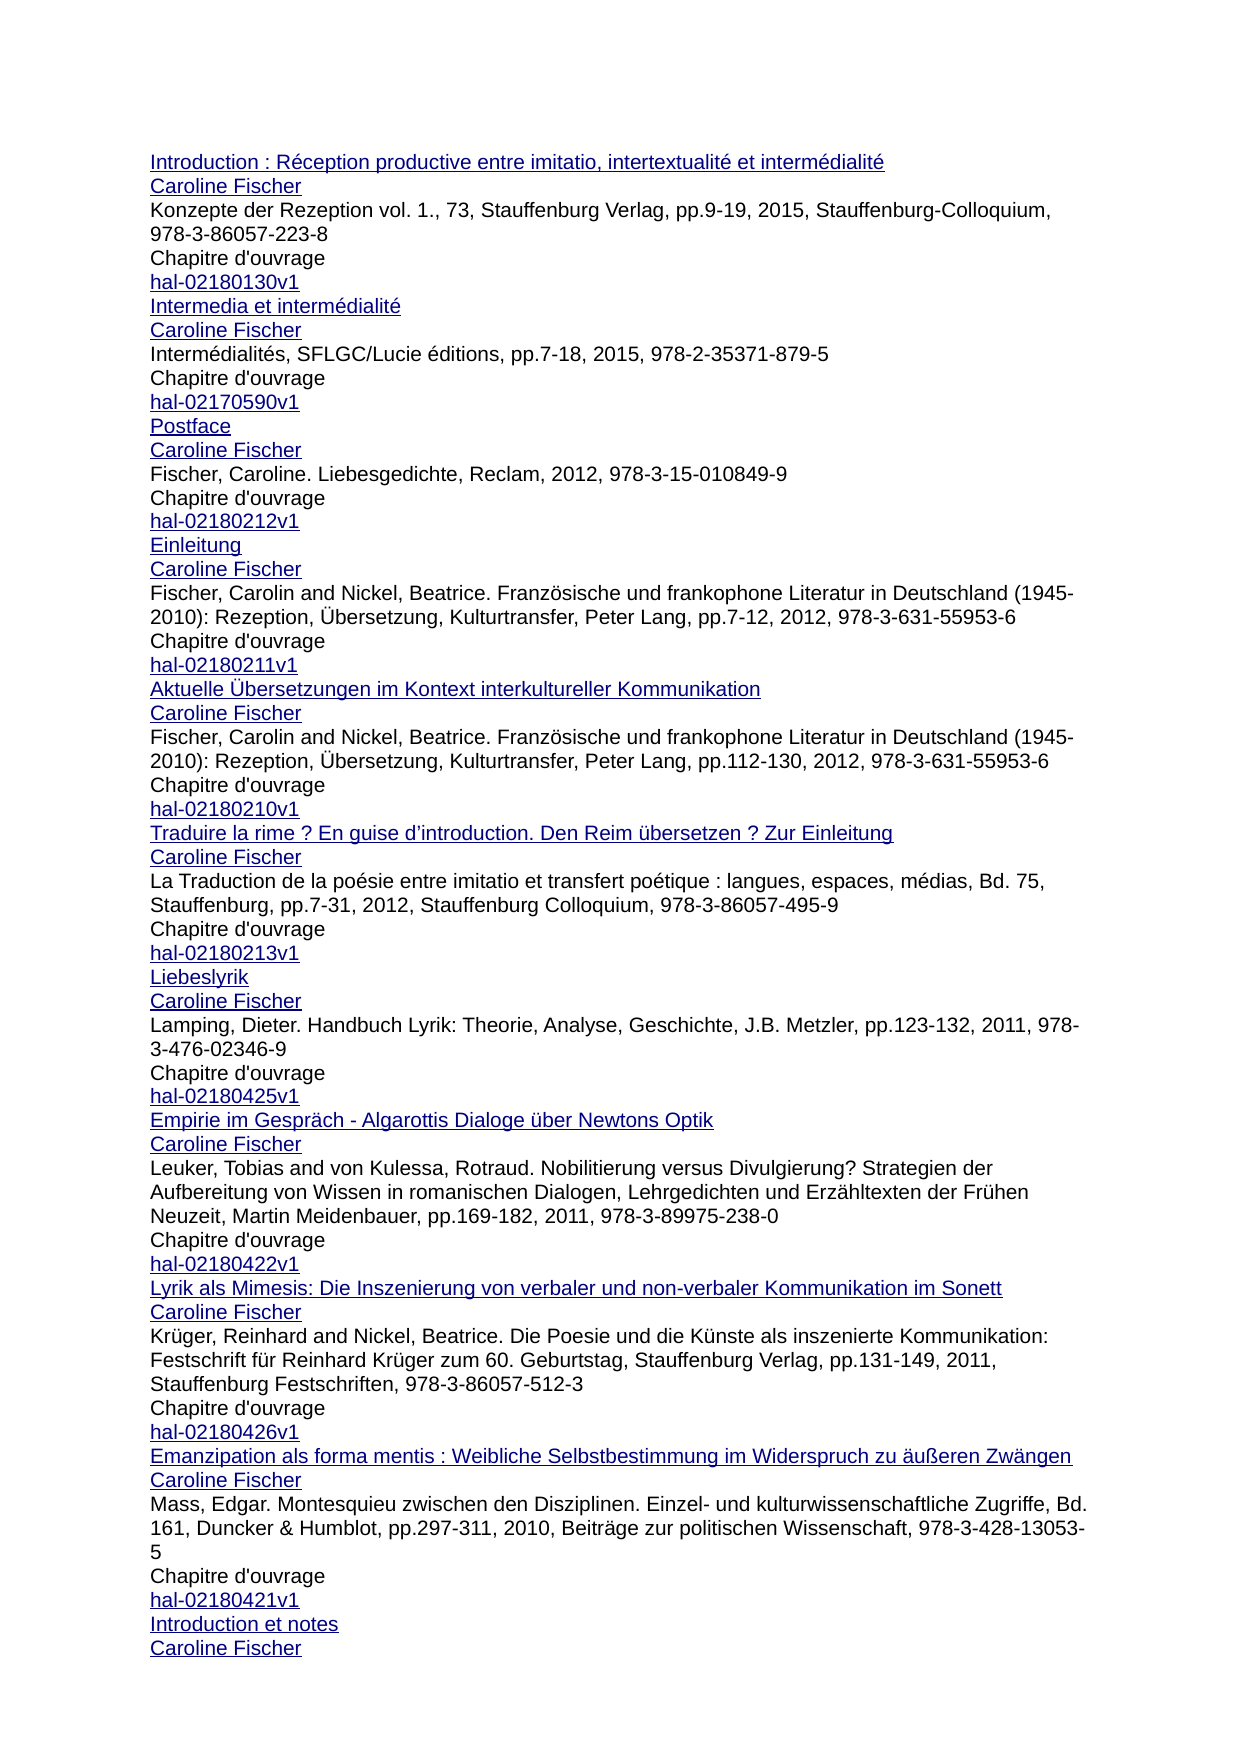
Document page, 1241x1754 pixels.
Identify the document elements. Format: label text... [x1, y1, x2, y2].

table_cell Einleitung Caroline Fischer Fischer, Carolin and Nickel, Beatrice. Französische und frankophone Literatur in Deutschland (1945-2010): Rezeption, Übersetzung, Kulturtransfer, Peter Lang, pp.7-12, 2012, 978-3-631-55953-6 Chapitre d'ouvrage hal-02180211v1 [150, 533, 1090, 677]
table_cell Intermedia et intermédialité Caroline Fischer Intermédialités, SFLGC/Lucie éditions, pp.7-18, 2015, 978-2-35371-879-5 Chapitre d'ouvrage hal-02170590v1 [150, 294, 1090, 413]
table_cell Lyrik als Mimesis: Die Inszenierung von verbaler und non-verbaler Kommunikation im Sonett Caroline Fischer Krüger, Reinhard and Nickel, Beatrice. Die Poesie und die Künste als inszenierte Kommunikation: Festschrift für Reinhard Krüger zum 60. Geburtstag, Stauffenburg Verlag, pp.131-149, 2011, Stauffenburg Festschriften, 978-3-86057-512-3 Chapitre d'ouvrage hal-02180426v1 [150, 1276, 1090, 1444]
table_cell Traduire la rime ? En guise d’introduction. Den Reim übersetzen ? Zur Einleitung Caroline Fischer La Traduction de la poésie entre imitatio et transfert poétique : langues, espaces, médias, Bd. 75, Stauffenburg, pp.7-31, 2012, Stauffenburg Colloquium, 978-3-86057-495-9 Chapitre d'ouvrage hal-02180213v1 [150, 821, 1090, 964]
table_cell Introduction : Réception productive entre imitatio, intertextualité et intermédialité Caroline Fischer Konzepte der Rezeption vol. 1., 73, Stauffenburg Verlag, pp.9-19, 2015, Stauffenburg-Colloquium, 978-3-86057-223-8 Chapitre d'ouvrage hal-02180130v1 [150, 150, 1090, 294]
table_cell Postface Caroline Fischer Fischer, Caroline. Liebesgedichte, Reclam, 2012, 978-3-15-010849-9 Chapitre d'ouvrage hal-02180212v1 [150, 414, 1090, 533]
table_cell Introduction et notes Caroline Fischer [150, 1611, 1090, 1659]
table_cell Liebeslyrik Caroline Fischer Lamping, Dieter. Handbuch Lyrik: Theorie, Analyse, Geschichte, J.B. Metzler, pp.123-132, 2011, 978-3-476-02346-9 Chapitre d'ouvrage hal-02180425v1 [150, 965, 1090, 1108]
table_cell Aktuelle Übersetzungen im Kontext interkultureller Kommunikation Caroline Fischer Fischer, Carolin and Nickel, Beatrice. Französische und frankophone Literatur in Deutschland (1945-2010): Rezeption, Übersetzung, Kulturtransfer, Peter Lang, pp.112-130, 2012, 978-3-631-55953-6 Chapitre d'ouvrage hal-02180210v1 [150, 677, 1090, 821]
table_cell Empirie im Gespräch - Algarottis Dialoge über Newtons Optik Caroline Fischer Leuker, Tobias and von Kulessa, Rotraud. Nobilitierung versus Divulgierung? Strategien der Aufbereitung von Wissen in romanischen Dialogen, Lehrgedichten und Erzähltexten der Frühen Neuzeit, Martin Meidenbauer, pp.169-182, 2011, 978-3-89975-238-0 Chapitre d'ouvrage hal-02180422v1 [150, 1108, 1090, 1276]
table_cell Emanzipation als forma mentis : Weibliche Selbstbestimmung im Widerspruch zu äußeren Zwängen Caroline Fischer Mass, Edgar. Montesquieu zwischen den Disziplinen. Einzel- und kulturwissenschaftliche Zugriffe, Bd. 161, Duncker & Humblot, pp.297-311, 2010, Beiträge zur politischen Wissenschaft, 978-3-428-13053-5 Chapitre d'ouvrage hal-02180421v1 [150, 1444, 1090, 1611]
